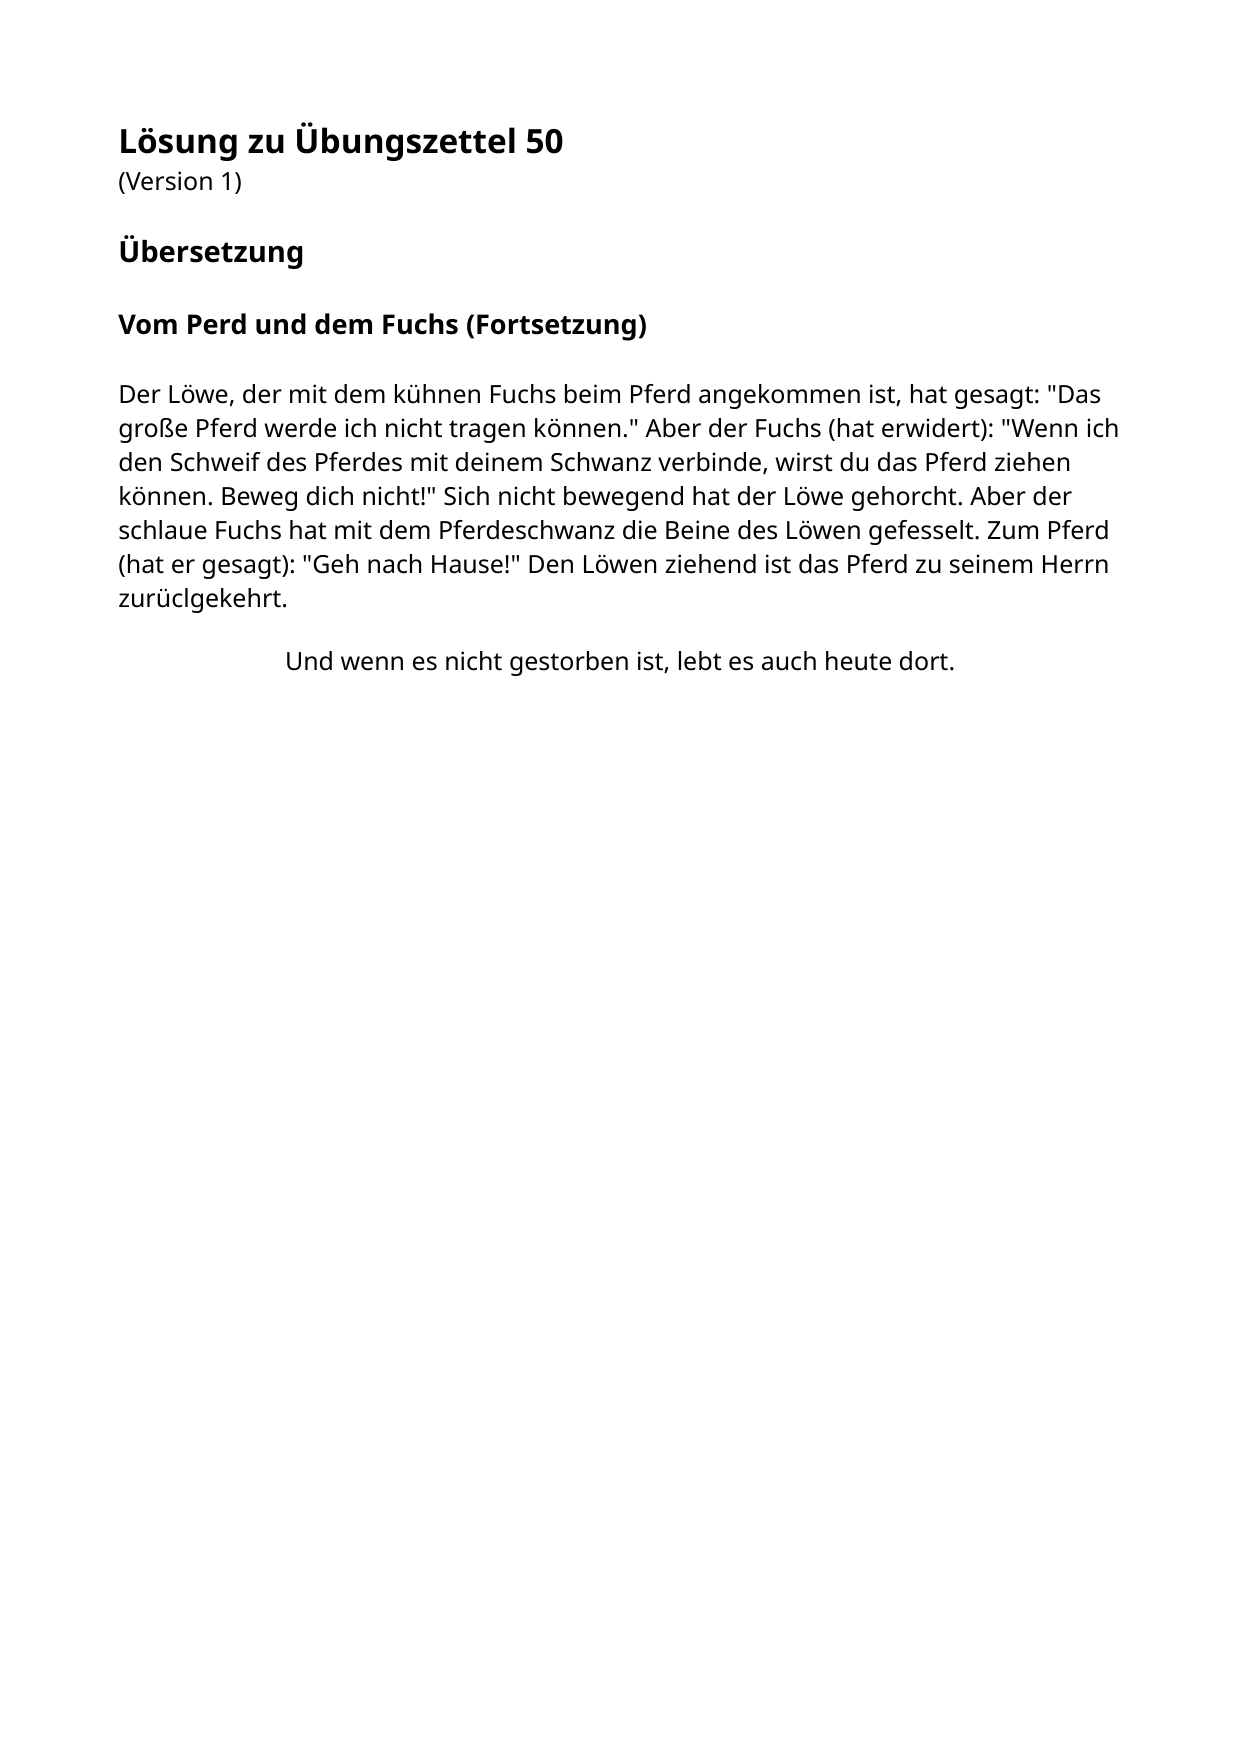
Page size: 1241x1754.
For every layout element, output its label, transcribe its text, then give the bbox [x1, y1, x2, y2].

text Und wenn es nicht gestorben ist, lebt es auch heute dort. [118, 643, 1122, 678]
text Lösung zu Übungszettel 50 [118, 118, 1122, 163]
text Vom Perd und dem Fuchs (Fortsetzung) [118, 305, 1122, 342]
text Übersetzung [118, 232, 1122, 271]
text Der Löwe, der mit dem kühnen Fuchs beim Pferd angekommen ist, hat gesagt: "Das große Pferd werde ich nicht tragen können." Aber der Fuchs (hat erwidert): "Wenn ich den Schweif des Pferdes mit deinem Schwanz verbinde, wirst du das Pferd ziehen können. Beweg dich nicht!" Sich nicht bewegend hat der Löwe gehorcht. Aber der schlaue Fuchs hat mit dem Pferdeschwanz die Beine des Löwen gefesselt. Zum Pferd (hat er gesagt): "Geh nach Hause!" Den Löwen ziehend ist das Pferd zu seinem Herrn zurüclgekehrt. [118, 376, 1122, 615]
text (Version 1) [118, 163, 1122, 198]
